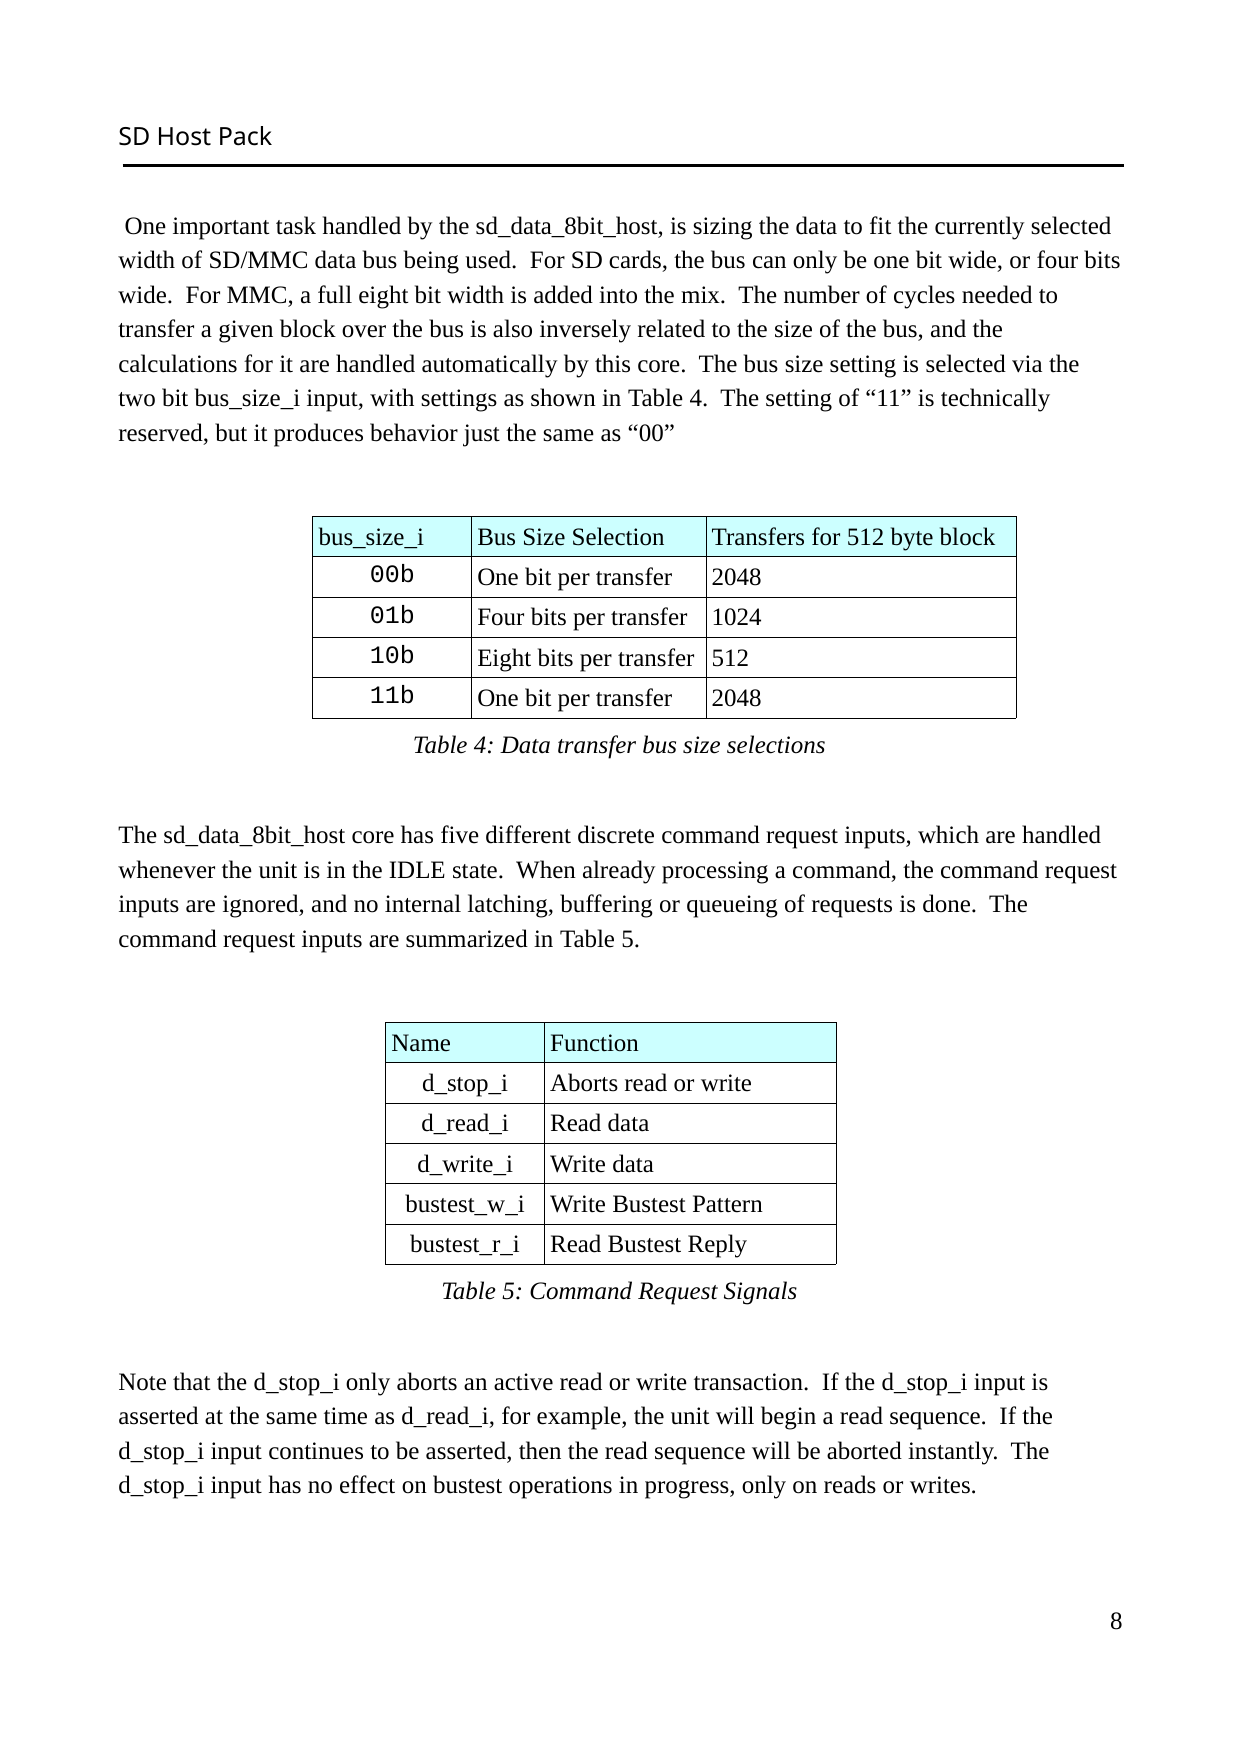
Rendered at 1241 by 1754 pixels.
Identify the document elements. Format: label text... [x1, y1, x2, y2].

table_cell Write Bustest Pattern [545, 1184, 836, 1223]
table_header Name [386, 1023, 544, 1062]
table_cell 1024 [707, 598, 1016, 637]
text The sd_data_8bit_host core has five different discrete command request inputs, which are handled whenever the unit is in the IDLE state. When already processing a command, the command request inputs are ignored, and no internal latching, buffering or queueing of requests is done. The command request inputs are summarized in Table 5. [118, 820, 1122, 953]
table_header Transfers for 512 byte block [707, 517, 1016, 556]
table_header Bus Size Selection [472, 517, 706, 556]
table_cell d_read_i [386, 1104, 544, 1143]
table_cell Aborts read or write [545, 1063, 836, 1103]
table_header Function [545, 1023, 836, 1062]
text Note that the d_stop_i only aborts an active read or write transaction. If the d_stop_i input is asserted at the same time as d_read_i, for example, the unit will begin a read sequence. If the d_stop_i input continues to be asserted, then the read sequence will be aborted instantly. The d_stop_i input has no effect on bustest operations in progress, only on reads or writes. [118, 1367, 1122, 1499]
text Table 4: Data transfer bus size selections [118, 730, 1122, 759]
table_cell Write data [545, 1144, 836, 1183]
table_cell 01b [313, 598, 471, 637]
table_header bus_size_i [313, 517, 471, 556]
table_cell d_write_i [386, 1144, 544, 1183]
table_cell 2048 [707, 678, 1016, 717]
table_cell bustest_w_i [386, 1184, 544, 1223]
table_cell d_stop_i [386, 1063, 544, 1103]
table_cell 11b [313, 678, 471, 717]
table_cell 10b [313, 638, 471, 677]
table_cell One bit per transfer [472, 557, 706, 597]
table_cell Read data [545, 1104, 836, 1143]
table_cell Read Bustest Reply [545, 1225, 836, 1264]
text Table 5: Command Request Signals [118, 1276, 1122, 1305]
text One important task handled by the sd_data_8bit_host, is sizing the data to fit the currently selected width of SD/MMC data bus being used. For SD cards, the bus can only be one bit wide, or four bits wide. For MMC, a full eight bit width is added into the mix. The number of cycles needed to transfer a given block over the bus is also inversely related to the size of the bus, and the calculations for it are handled automatically by this core. The bus size setting is selected via the two bit bus_size_i input, with settings as shown in Table 4. The setting of “11” is technically reserved, but it produces behavior just the same as “00” [118, 211, 1122, 447]
table_cell bustest_r_i [386, 1225, 544, 1264]
table_cell 512 [707, 638, 1016, 677]
table_cell Eight bits per transfer [472, 638, 706, 677]
table_cell Four bits per transfer [472, 598, 706, 637]
table_cell One bit per transfer [472, 678, 706, 717]
table_cell 2048 [707, 557, 1016, 597]
table_cell 00b [313, 557, 471, 597]
